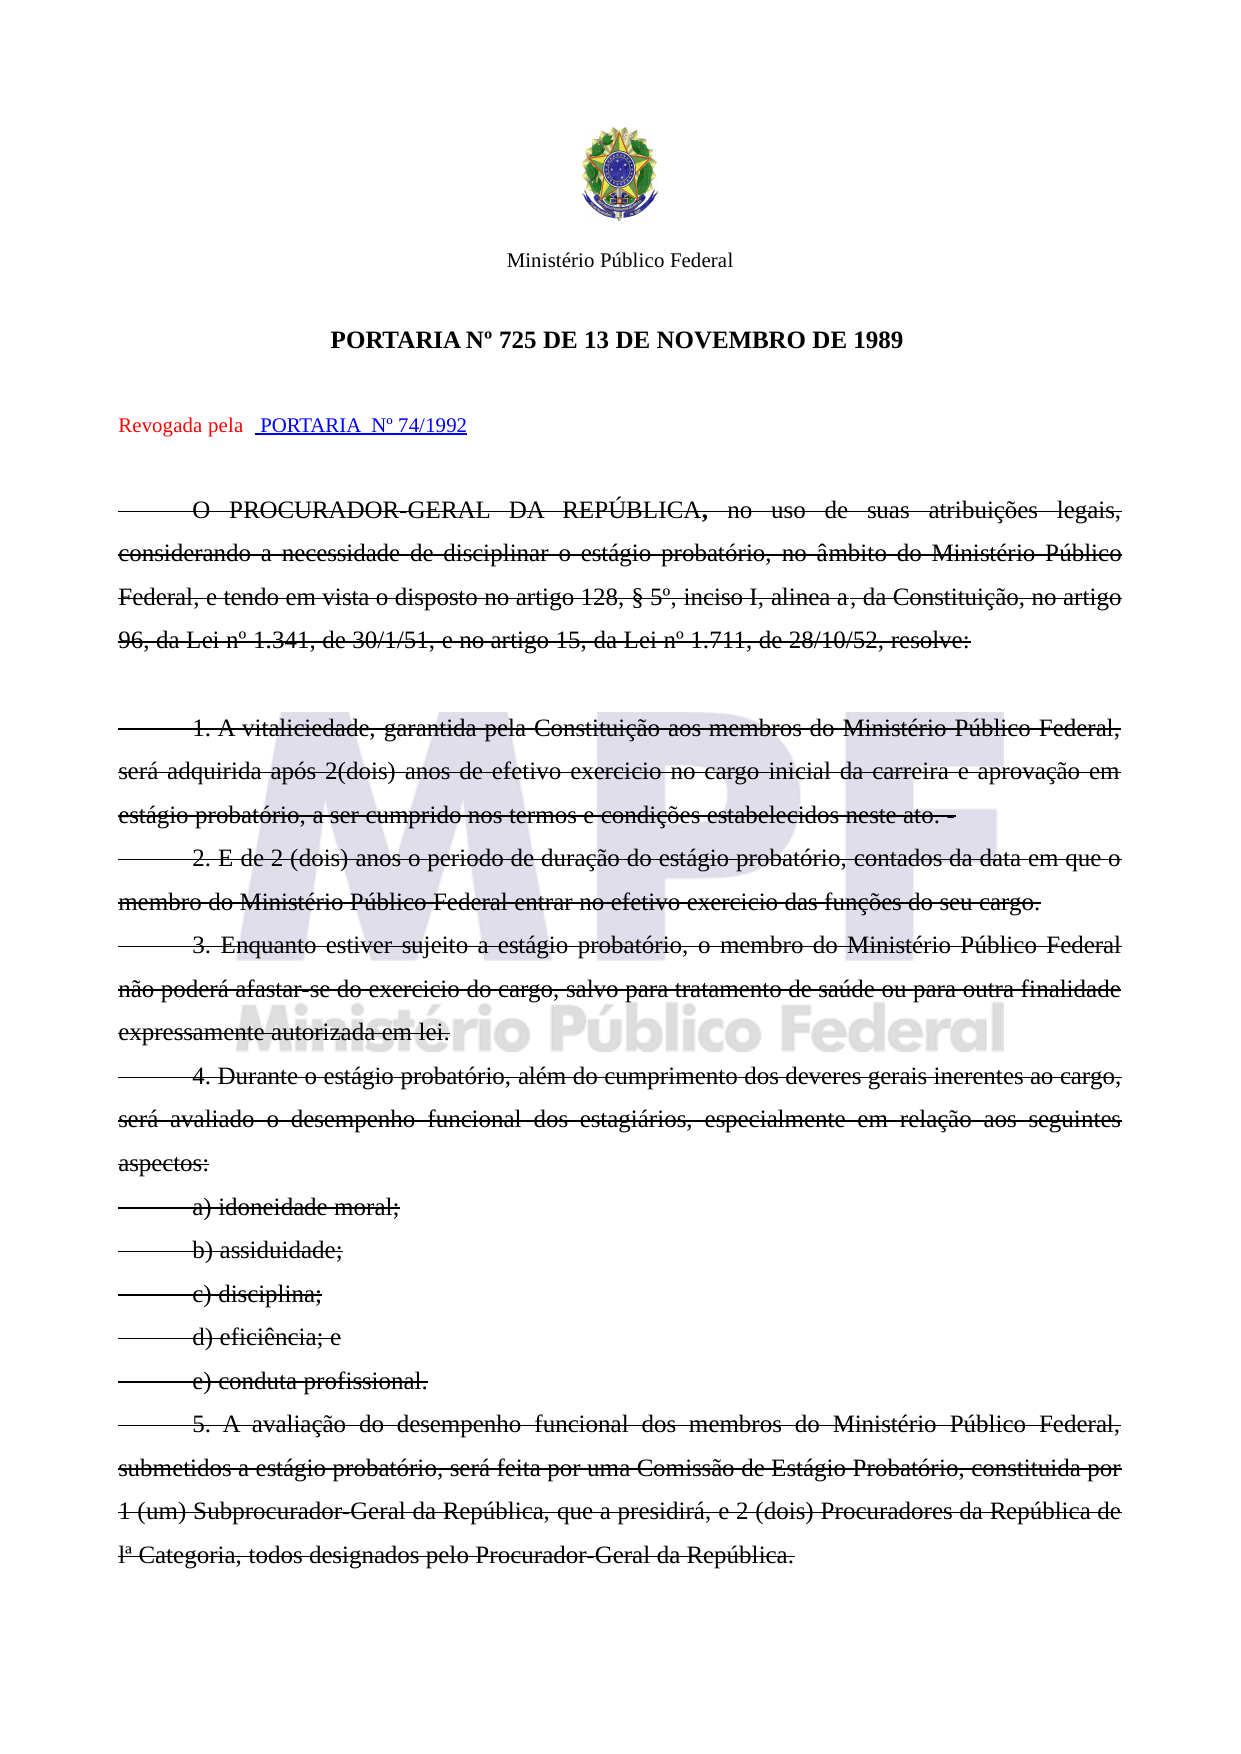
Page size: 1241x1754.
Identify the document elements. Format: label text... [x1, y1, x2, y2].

text a) idoneidade moral; [118, 1191, 1122, 1220]
text 4. Durante o estágio probatório, além do cumprimento dos deveres gerais inerentes ao cargo, será avaliado o desempenho funcional dos estagiários, especialmente em relação aos seguintes aspectos: [118, 1122, 1122, 1177]
text e) conduta profissional. [118, 1366, 1122, 1394]
text 5. A avaliação do desempenho funcional dos membros do Ministério Público Federal, submetidos a estágio probatório, será feita por uma Comissão de Estágio Probatório, constituida por 1 (um) Subprocurador-Geral da República, que a presidirá, e 2 (dois) Procuradores da República de lª Categoria, todos designados pelo Procurador-Geral da República. [118, 1513, 1122, 1569]
text c) disciplina; [118, 1278, 1122, 1307]
text 5. A avaliação do desempenho funcional dos membros do Ministério Público Federal, submetidos a estágio probatório, será feita por uma Comissão de Estágio Probatório, constituida por 1 (um) Subprocurador-Geral da República, que a presidirá, e 2 (dois) Procuradores da República de lª Categoria, todos designados pelo Procurador-Geral da República. [118, 1409, 1122, 1468]
text 2. E de 2 (dois) anos o periodo de duração do estágio probatório, contados da data em que o membro do Ministério Público Federal entrar no efetivo exercicio das funções do seu cargo. [118, 843, 1122, 859]
text PORTARIA Nº 725 DE 13 DE NOVEMBRO DE 1989 [118, 325, 1122, 354]
text d) eficiência; e [118, 1322, 1122, 1351]
picture [236, 1046, 1004, 1052]
text 4. Durante o estágio probatório, além do cumprimento dos deveres gerais inerentes ao cargo, será avaliado o desempenho funcional dos estagiários, especialmente em relação aos seguintes aspectos: [118, 1061, 1122, 1077]
text 3. Enquanto estiver sujeito a estágio probatório, o membro do Ministério Público Federal não poderá afastar-se do exercicio do cargo, salvo para tratamento de saúde ou para outra finalidade expressamente autorizada em lei. [118, 947, 1122, 1046]
text 3. Enquanto estiver sujeito a estágio probatório, o membro do Ministério Público Federal não poderá afastar-se do exercicio do cargo, salvo para tratamento de saúde ou para outra finalidade expressamente autorizada em lei. [118, 930, 1122, 946]
text 4. Durante o estágio probatório, além do cumprimento dos deveres gerais inerentes ao cargo, será avaliado o desempenho funcional dos estagiários, especialmente em relação aos seguintes aspectos: [118, 1078, 1122, 1120]
picture [236, 916, 1004, 930]
text b) assiduidade; [118, 1235, 1122, 1264]
text 2. E de 2 (dois) anos o periodo de duração do estágio probatório, contados da data em que o membro do Ministério Público Federal entrar no efetivo exercicio das funções do seu cargo. [118, 860, 1122, 916]
text O PROCURADOR-GERAL DA REPÚBLICA, no uso de suas atribuições legais, considerando a necessidade de disciplinar o estágio probatório, no âmbito do Ministério Público Federal, e tendo em vista o disposto no artigo 128, § 5º, inciso I, alinea a, da Constituição, no artigo 96, da Lei nº 1.341, de 30/1/51, e no artigo 15, da Lei nº 1.711, de 28/10/52, resolve: [118, 555, 1122, 654]
picture [236, 828, 1004, 843]
text O PROCURADOR-GERAL DA REPÚBLICA, no uso de suas atribuições legais, considerando a necessidade de disciplinar o estágio probatório, no âmbito do Ministério Público Federal, e tendo em vista o disposto no artigo 128, § 5º, inciso I, alinea a, da Constituição, no artigo 96, da Lei nº 1.341, de 30/1/51, e no artigo 15, da Lei nº 1.711, de 28/10/52, resolve: [118, 495, 1122, 511]
text 5. A avaliação do desempenho funcional dos membros do Ministério Público Federal, submetidos a estágio probatório, será feita por uma Comissão de Estágio Probatório, constituida por 1 (um) Subprocurador-Geral da República, que a presidirá, e 2 (dois) Procuradores da República de lª Categoria, todos designados pelo Procurador-Geral da República. [118, 1470, 1122, 1512]
text 1. A vitaliciedade, garantida pela Constituição aos membros do Ministério Público Federal, será adquirida após 2(dois) anos de efetivo exercicio no cargo inicial da carreira e aprovação em estágio probatório, a ser cumprido nos termos e condições estabelecidos neste ato. - [118, 712, 1122, 828]
text O PROCURADOR-GERAL DA REPÚBLICA, no uso de suas atribuições legais, considerando a necessidade de disciplinar o estágio probatório, no âmbito do Ministério Público Federal, e tendo em vista o disposto no artigo 128, § 5º, inciso I, alinea a, da Constituição, no artigo 96, da Lei nº 1.341, de 30/1/51, e no artigo 15, da Lei nº 1.711, de 28/10/52, resolve: [118, 512, 1122, 554]
text Revogada pela PORTARIA Nº 74/1992 [118, 412, 1122, 437]
